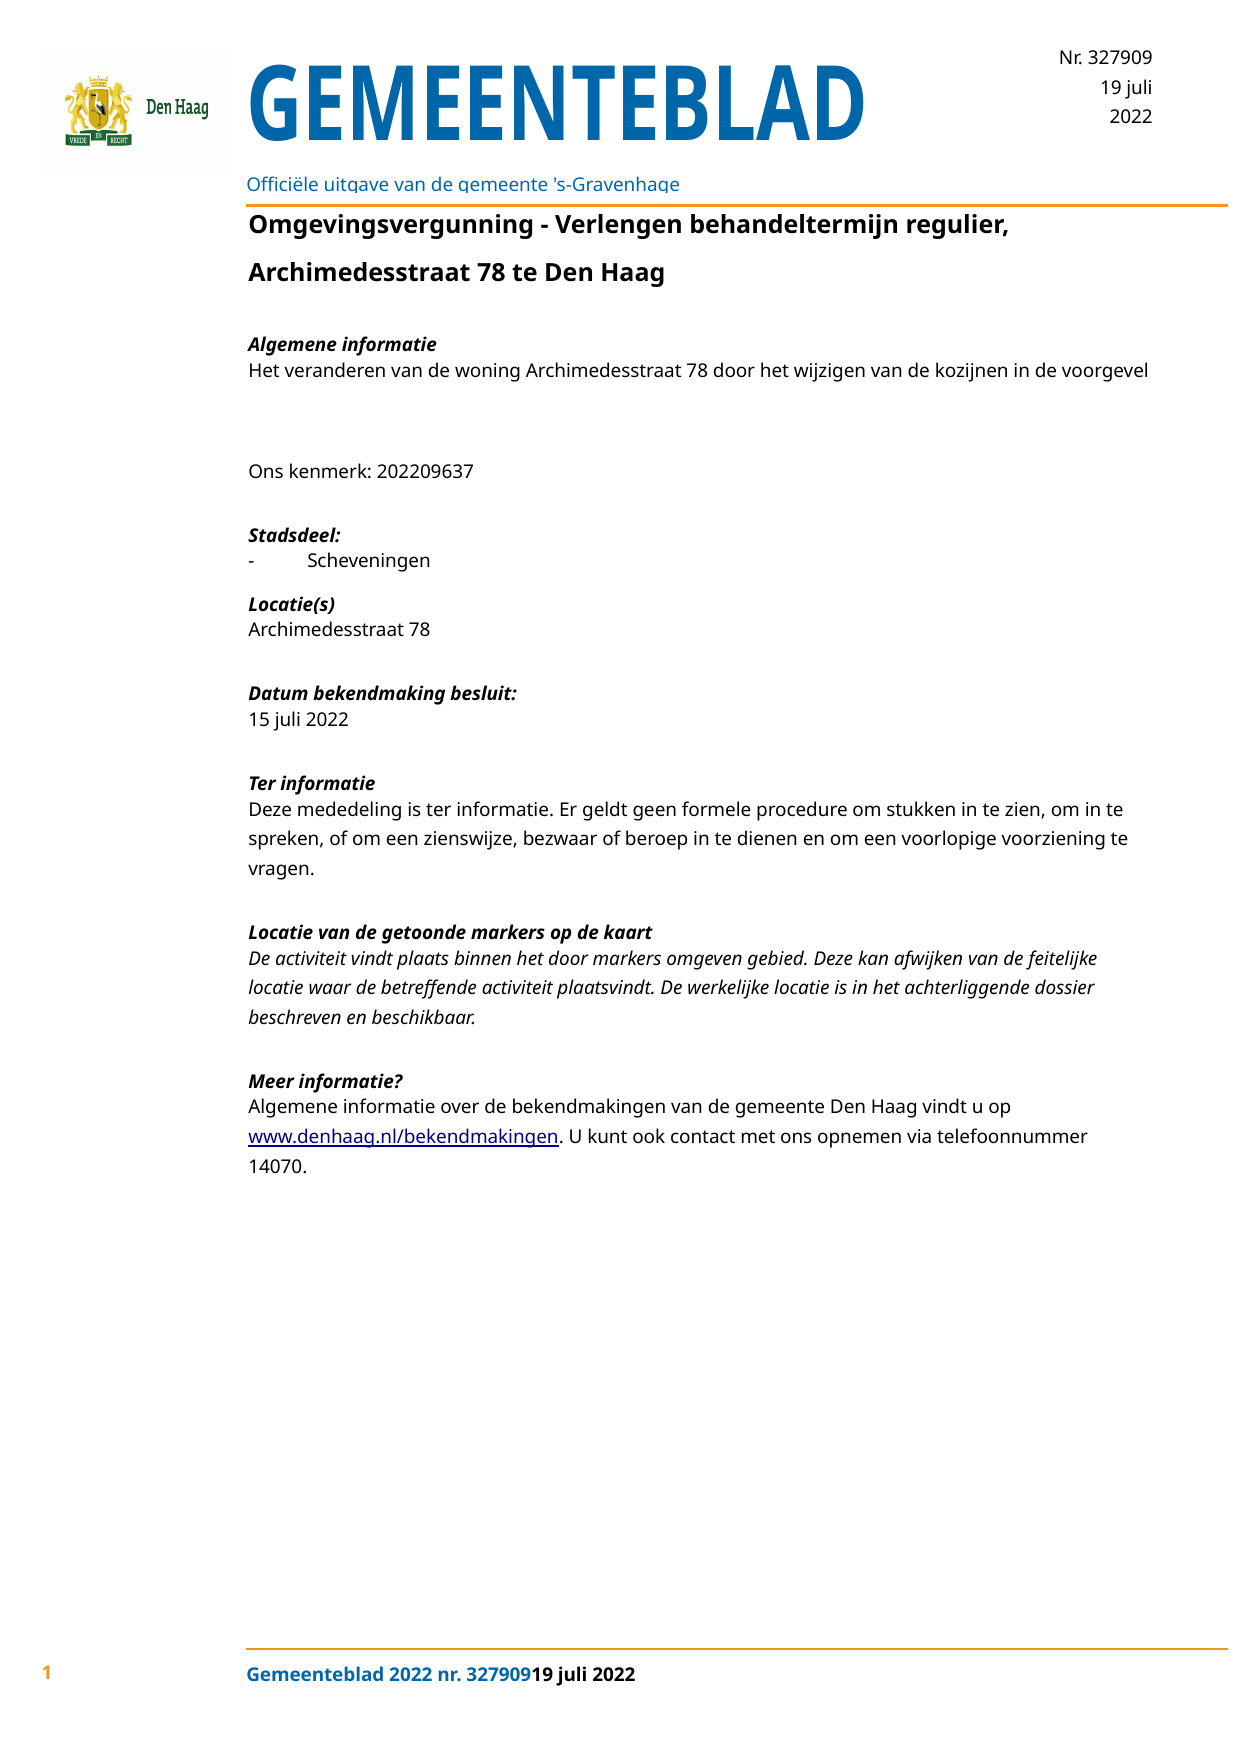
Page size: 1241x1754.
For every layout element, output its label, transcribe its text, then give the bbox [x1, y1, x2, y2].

text Deze mededeling is ter informatie. Er geldt geen formele procedure om stukken in te zien, om in te spreken, of om een zienswijze, bezwaar of beroep in te dienen en om een voorlopige voorziening te vragen. [248, 796, 1152, 881]
text Ter informatie [248, 770, 1152, 796]
picture [41, 47, 231, 172]
text Algemene informatie [248, 331, 1152, 357]
list Scheveningen [248, 548, 1152, 573]
text Ons kenmerk: 202209637 [248, 458, 1152, 484]
text Stadsdeel: [248, 522, 1152, 548]
text Locatie(s) [248, 591, 1152, 617]
text Algemene informatie over de bekendmakingen van de gemeente Den Haag vindt u op www.denhaag.nl/bekendmakingen. U kunt ook contact met ons opnemen via telefoonnummer 14070. [248, 1094, 1152, 1178]
text Het veranderen van de woning Archimedesstraat 78 door het wijzigen van de kozijnen in de voorgevel [248, 357, 1152, 383]
text 15 juli 2022 [248, 706, 1152, 732]
text Locatie van de getoonde markers op de kaart [248, 919, 1152, 945]
text Omgevingsvergunning - Verlengen behandeltermijn regulier, Archimedesstraat 78 te Den Haag [248, 207, 1152, 288]
text De activiteit vindt plaats binnen het door markers omgeven gebied. Deze kan afwijken van de feitelijke locatie waar de betreffende activiteit plaatsvindt. De werkelijke locatie is in het achterliggende dossier beschreven en beschikbaar. [248, 945, 1152, 1030]
text Archimedesstraat 78 [248, 617, 1152, 642]
text Meer informatie? [248, 1068, 1152, 1094]
text Datum bekendmaking besluit: [248, 681, 1152, 706]
